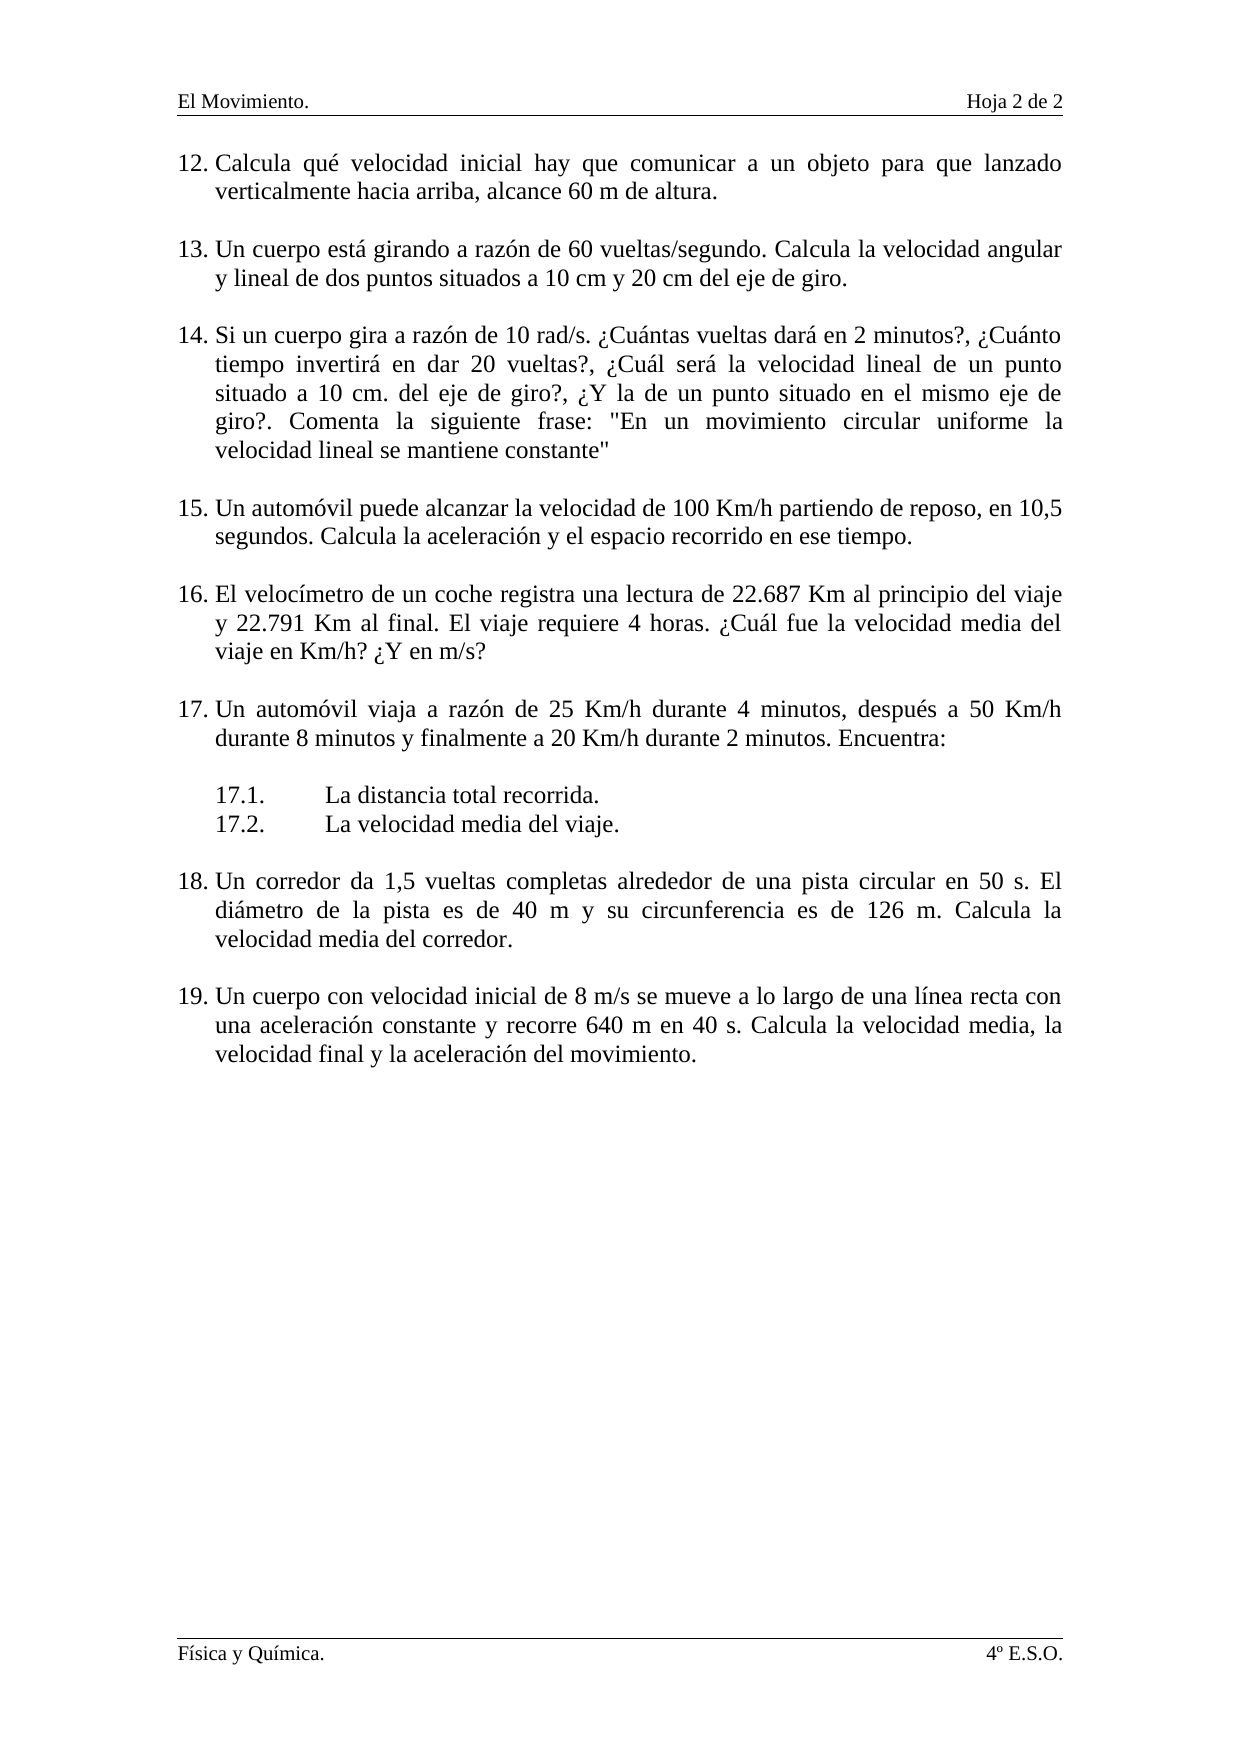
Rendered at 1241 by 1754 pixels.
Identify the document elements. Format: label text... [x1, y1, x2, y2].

list Calcula qué velocidad inicial hay que comunicar a un objeto para que lanzado verticalmente hacia arriba, al­cance 60 m de altura. [177, 148, 1063, 205]
list Si un cuerpo gira a razón de 10 rad/s. ¿Cuántas vueltas dará en 2 minutos?, ¿Cuánto tiempo invertirá en dar 20 vueltas?, ¿Cuál será la velocidad lineal de un punto situado a 10 cm. del eje de giro?, ¿Y la de un punto situado en el mismo eje de giro?. Comenta la siguiente frase: "En un movimiento circu­lar uniforme la velocidad lineal se mantiene cons­tante" [177, 320, 1063, 464]
list Un automóvil puede alcanzar la velocidad de 100 Km/h partiendo de reposo, en 10,5 segundos. Calcula la aceleración y el espacio recorrido en ese tiempo. [177, 493, 1063, 550]
list Un automóvil viaja a razón de 25 Km/h durante 4 minutos, después a 50 Km/h durante 8 minutos y finalmente a 20 Km/h durante 2 minutos. Encuentra: [177, 694, 1063, 751]
list La velocidad media del viaje. [215, 809, 1063, 838]
list El velocímetro de un coche registra una lectura de 22.687 Km al principio del viaje y 22.791 Km al final. El viaje requiere 4 horas. ¿Cuál fue la velocidad media del viaje en Km/h? ¿Y en m/s? [177, 579, 1063, 665]
list Un cuerpo con velocidad inicial de 8 m/s se mueve a lo largo de una línea recta con una aceleración constante y recorre 640 m en 40 s. Calcula la velocidad media, la velocidad final y la aceleración del movimiento. [177, 981, 1063, 1068]
list Un corredor da 1,5 vueltas completas alrededor de una pista circular en 50 s. El diámetro de la pista es de 40 m y su circunferencia es de 126 m. Calcula la velocidad media del corredor. [177, 866, 1063, 953]
list La distancia total recorrida. [215, 780, 1063, 809]
list Un cuerpo está girando a razón de 60 vueltas/segundo. Calcula la velocidad angular y lineal de dos puntos si­tuados a 10 cm y 20 cm del eje de giro. [177, 234, 1063, 291]
